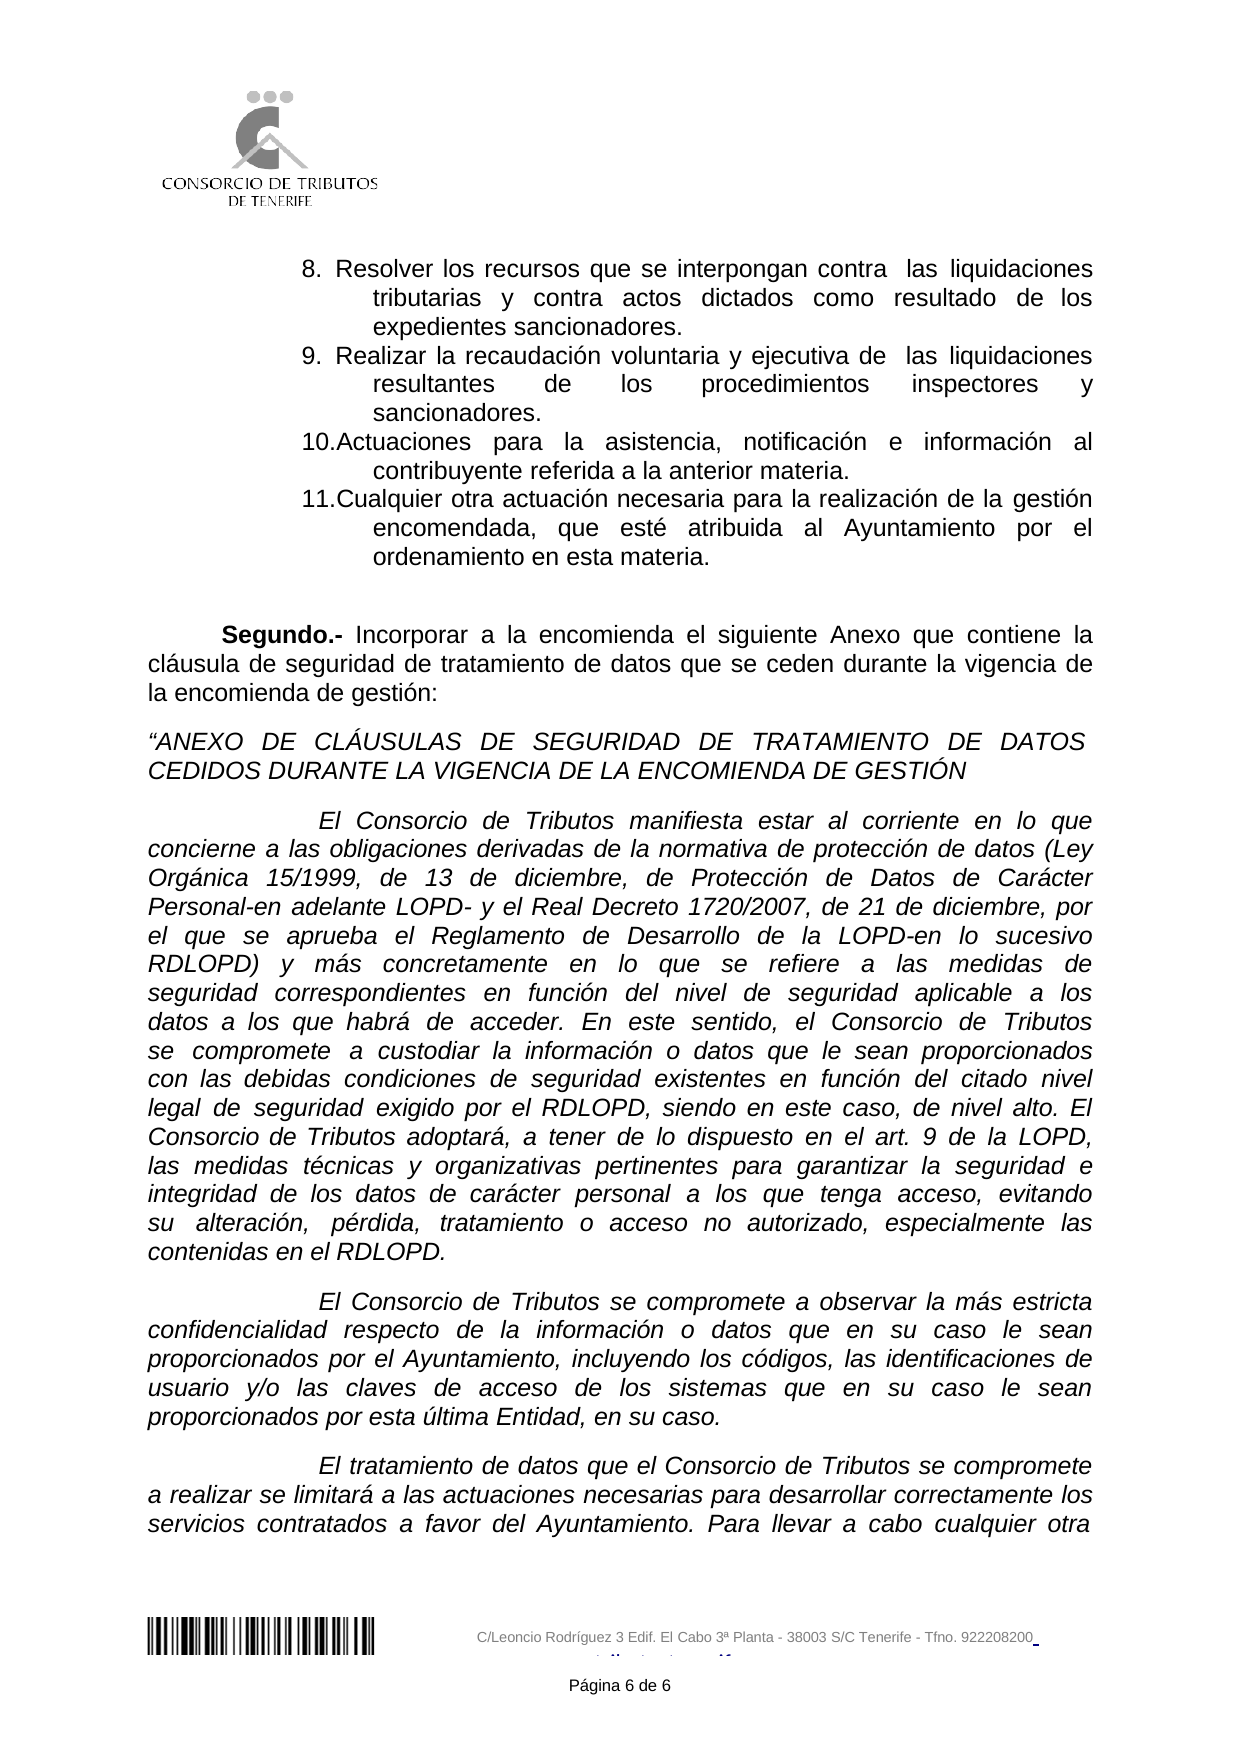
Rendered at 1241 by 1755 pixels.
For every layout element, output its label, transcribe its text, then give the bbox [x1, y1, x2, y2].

text “ANEXO DE CLÁUSULAS DE SEGURIDAD DE TRATAMIENTO DE DATOS CEDIDOS DURANTE LA VIGENCIA DE LA ENCOMIENDA DE GESTIÓN [148, 727, 1105, 785]
text El tratamiento de datos que el Consorcio de Tributos se compromete a realizar se limitará a las actuaciones necesarias para desarrollar correctamente los servicios contratados a favor del Ayuntamiento. Para llevar a cabo cualquier otra [148, 1451, 1093, 1537]
list Realizar la recaudación voluntaria y ejecutiva de las liquidaciones resultantes de los procedimientos inspectores y sancionadores. [301, 341, 1093, 427]
text Segundo.- Incorporar a la encomienda el siguiente Anexo que contiene la cláusula de seguridad de tratamiento de datos que se ceden durante la vigencia de la encomienda de gestión: [148, 620, 1093, 707]
text El Consorcio de Tributos manifiesta estar al corriente en lo que concierne a las obligaciones derivadas de la normativa de protección de datos (Ley Orgánica 15/1999, de 13 de diciembre, de Protección de Datos de Carácter Personal-en adelante LOPD- y el Real Decreto 1720/2007, de 21 de diciembre, por el que se aprueba el Reglamento de Desarrollo de la LOPD-en lo sucesivo RDLOPD) y más concretamente en lo que se refiere a las medidas de seguridad correspondientes en función del nivel de seguridad aplicable a los datos a los que habrá de acceder. En este sentido, el Consorcio de Tributos se compromete a custodiar la información o datos que le sean proporcionados con las debidas condiciones de seguridad existentes en función del citado nivel legal de seguridad exigido por el RDLOPD, siendo en este caso, de nivel alto. El Consorcio de Tributos adoptará, a tener de lo dispuesto en el art. 9 de la LOPD, las medidas técnicas y organizativas pertinentes para garantizar la seguridad e integridad de los datos de carácter personal a los que tenga acceso, evitando su alteración, pérdida, tratamiento o acceso no autorizado, especialmente las contenidas en el RDLOPD. [148, 806, 1093, 1266]
text El Consorcio de Tributos se compromete a observar la más estricta confidencialidad respecto de la información o datos que en su caso le sean proporcionados por el Ayuntamiento, incluyendo los códigos, las identificaciones de usuario y/o las claves de acceso de los sistemas que en su caso le sean proporcionados por esta última Entidad, en su caso. [148, 1287, 1093, 1430]
list Cualquier otra actuación necesaria para la realización de la gestión encomendada, que esté atribuida al Ayuntamiento por el ordenamiento en esta materia. [301, 484, 1093, 571]
list Resolver los recursos que se interpongan contra las liquidaciones tributarias y contra actos dictados como resultado de los expedientes sancionadores. [301, 254, 1093, 341]
list Actuaciones para la asistencia, notificación e información al contribuyente referida a la anterior materia. [301, 427, 1093, 484]
